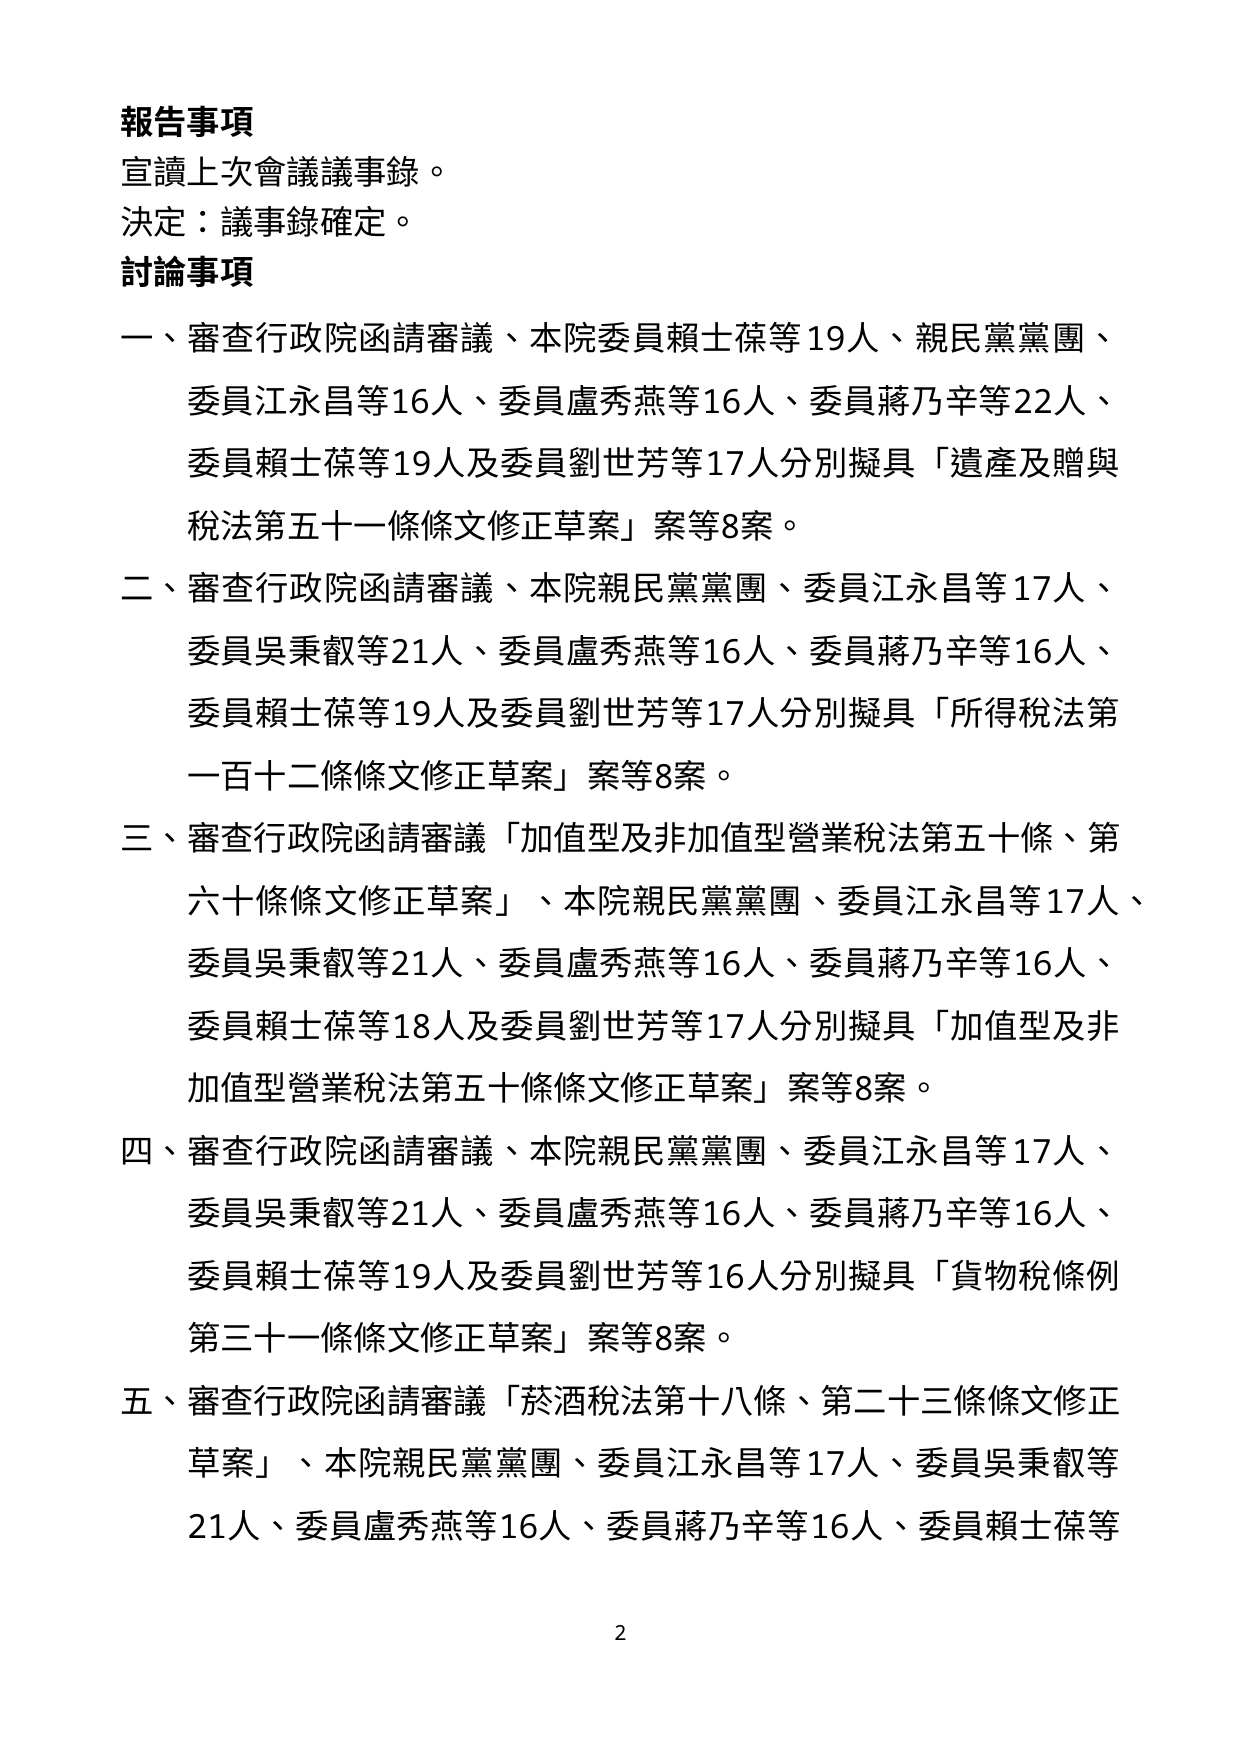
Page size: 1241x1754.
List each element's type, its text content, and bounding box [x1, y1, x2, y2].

text 宣讀上次會議議事錄。 [120, 144, 1120, 194]
text 一、 審查行政院函請審議、本院委員賴士葆等19人、親民黨黨團、委員江永昌等16人、委員盧秀燕等16人、委員蔣乃辛等22人、委員賴士葆等19人及委員劉世芳等17人分別擬具「遺產及贈與稅法第五十一條條文修正草案」案等8案。 [120, 294, 1120, 544]
text 四、 審查行政院函請審議、本院親民黨黨團、委員江永昌等17人、委員吳秉叡等21人、委員盧秀燕等16人、委員蔣乃辛等16人、委員賴士葆等19人及委員劉世芳等16人分別擬具「貨物稅條例第三十一條條文修正草案」案等8案。 [120, 1107, 1120, 1357]
text 三、 審查行政院函請審議「加值型及非加值型營業稅法第五十條、第六十條條文修正草案」、本院親民黨黨團、委員江永昌等17人、委員吳秉叡等21人、委員盧秀燕等16人、委員蔣乃辛等16人、委員賴士葆等18人及委員劉世芳等17人分別擬具「加值型及非加值型營業稅法第五十條條文修正草案」案等8案。 [120, 794, 1120, 1107]
text 二、 審查行政院函請審議、本院親民黨黨團、委員江永昌等17人、委員吳秉叡等21人、委員盧秀燕等16人、委員蔣乃辛等16人、委員賴士葆等19人及委員劉世芳等17人分別擬具「所得稅法第一百十二條條文修正草案」案等8案。 [120, 544, 1120, 794]
text 決定：議事錄確定。 [120, 194, 1120, 244]
text 討論事項 [120, 244, 1120, 294]
text 五、 審查行政院函請審議「菸酒稅法第十八條、第二十三條條文修正草案」、本院親民黨黨團、委員江永昌等17人、委員吳秉叡等21人、委員盧秀燕等16人、委員蔣乃辛等16人、委員賴士葆等 [120, 1357, 1120, 1544]
text 報告事項 [120, 94, 1120, 144]
